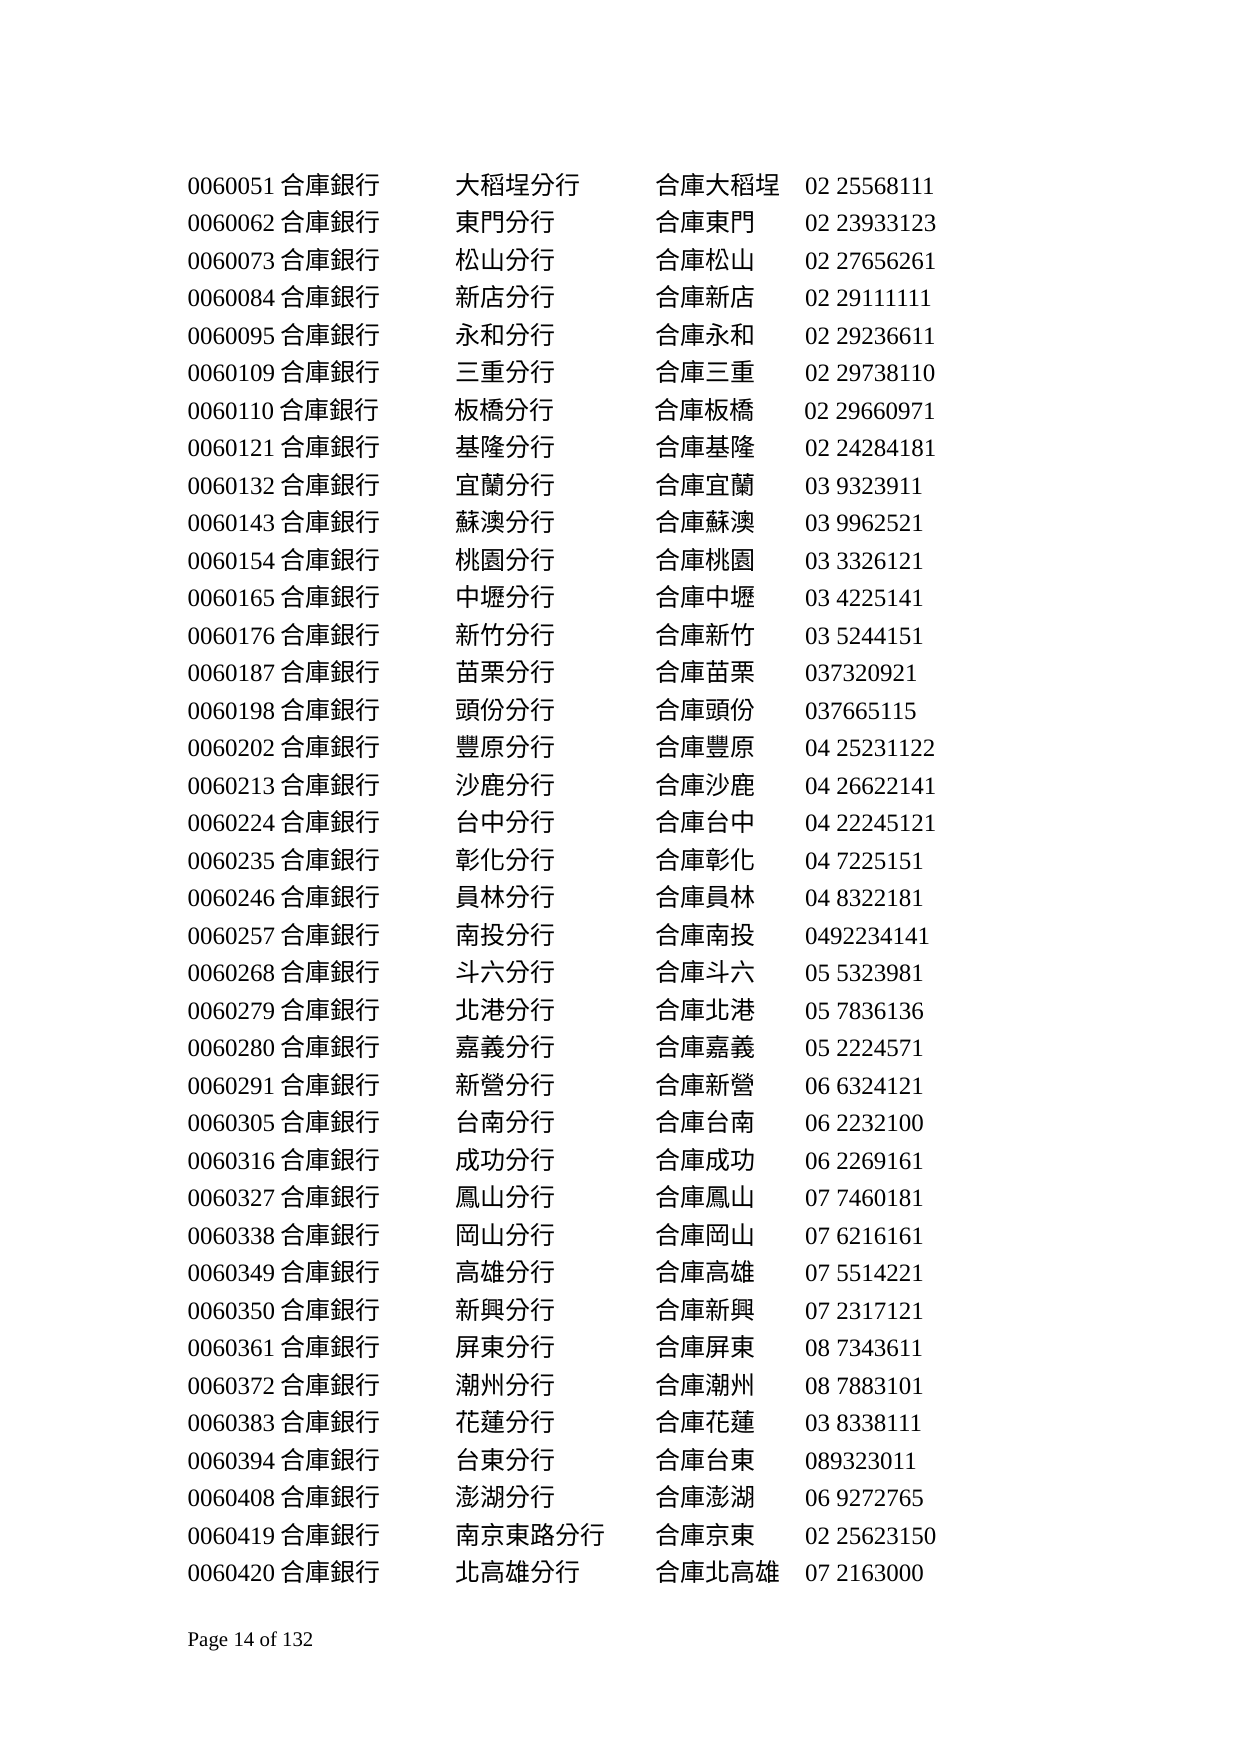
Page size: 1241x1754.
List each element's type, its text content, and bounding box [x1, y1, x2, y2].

text 0060257合庫銀行 南投分行 合庫南投 0492234141 [187, 914, 1053, 952]
text 0060316合庫銀行 成功分行 合庫成功 06 2269161 [187, 1139, 1053, 1177]
text 0060349合庫銀行 高雄分行 合庫高雄 07 5514221 [187, 1252, 1053, 1289]
text 0060084合庫銀行 新店分行 合庫新店 02 29111111 [187, 277, 1053, 314]
text 0060073合庫銀行 松山分行 合庫松山 02 27656261 [187, 239, 1053, 277]
text 0060154合庫銀行 桃園分行 合庫桃園 03 3326121 [187, 539, 1053, 577]
text 0060176合庫銀行 新竹分行 合庫新竹 03 5244151 [187, 614, 1053, 652]
text 0060394合庫銀行 台東分行 合庫台東 089323011 [187, 1439, 1053, 1477]
text 0060246合庫銀行 員林分行 合庫員林 04 8322181 [187, 877, 1053, 914]
text 0060383合庫銀行 花蓮分行 合庫花蓮 03 8338111 [187, 1402, 1053, 1439]
text 0060095合庫銀行 永和分行 合庫永和 02 29236611 [187, 314, 1053, 352]
text 0060420合庫銀行 北高雄分行 合庫北高雄 07 2163000 [187, 1552, 1053, 1589]
text 0060110合庫銀行 板橋分行 合庫板橋 02 29660971 [187, 389, 1053, 427]
text 0060224合庫銀行 台中分行 合庫台中 04 22245121 [187, 802, 1053, 839]
text 0060198合庫銀行 頭份分行 合庫頭份 037665115 [187, 689, 1053, 727]
text 0060202合庫銀行 豐原分行 合庫豐原 04 25231122 [187, 727, 1053, 764]
text 0060165合庫銀行 中壢分行 合庫中壢 03 4225141 [187, 577, 1053, 614]
text 0060213合庫銀行 沙鹿分行 合庫沙鹿 04 26622141 [187, 764, 1053, 802]
text 0060187合庫銀行 苗栗分行 合庫苗栗 037320921 [187, 652, 1053, 689]
text 0060361合庫銀行 屏東分行 合庫屏東 08 7343611 [187, 1327, 1053, 1364]
text 0060372合庫銀行 潮州分行 合庫潮州 08 7883101 [187, 1364, 1053, 1402]
text 0060109合庫銀行 三重分行 合庫三重 02 29738110 [187, 352, 1053, 389]
text 0060291合庫銀行 新營分行 合庫新營 06 6324121 [187, 1064, 1053, 1102]
text 0060235合庫銀行 彰化分行 合庫彰化 04 7225151 [187, 839, 1053, 877]
text 0060121合庫銀行 基隆分行 合庫基隆 02 24284181 [187, 427, 1053, 464]
text 0060305合庫銀行 台南分行 合庫台南 06 2232100 [187, 1102, 1053, 1139]
text 0060143合庫銀行 蘇澳分行 合庫蘇澳 03 9962521 [187, 502, 1053, 539]
text 0060268合庫銀行 斗六分行 合庫斗六 05 5323981 [187, 952, 1053, 989]
text 0060062合庫銀行 東門分行 合庫東門 02 23933123 [187, 202, 1053, 239]
text 0060280合庫銀行 嘉義分行 合庫嘉義 05 2224571 [187, 1027, 1053, 1064]
text 0060419合庫銀行 南京東路分行 合庫京東 02 25623150 [187, 1514, 1053, 1552]
text 0060408合庫銀行 澎湖分行 合庫澎湖 06 9272765 [187, 1477, 1053, 1514]
text 0060279合庫銀行 北港分行 合庫北港 05 7836136 [187, 989, 1053, 1027]
text 0060132合庫銀行 宜蘭分行 合庫宜蘭 03 9323911 [187, 464, 1053, 502]
text 0060327合庫銀行 鳳山分行 合庫鳳山 07 7460181 [187, 1177, 1053, 1214]
text 0060350合庫銀行 新興分行 合庫新興 07 2317121 [187, 1289, 1053, 1327]
text 0060051合庫銀行 大稻埕分行 合庫大稻埕 02 25568111 [187, 164, 1053, 202]
text 0060338合庫銀行 岡山分行 合庫岡山 07 6216161 [187, 1214, 1053, 1252]
